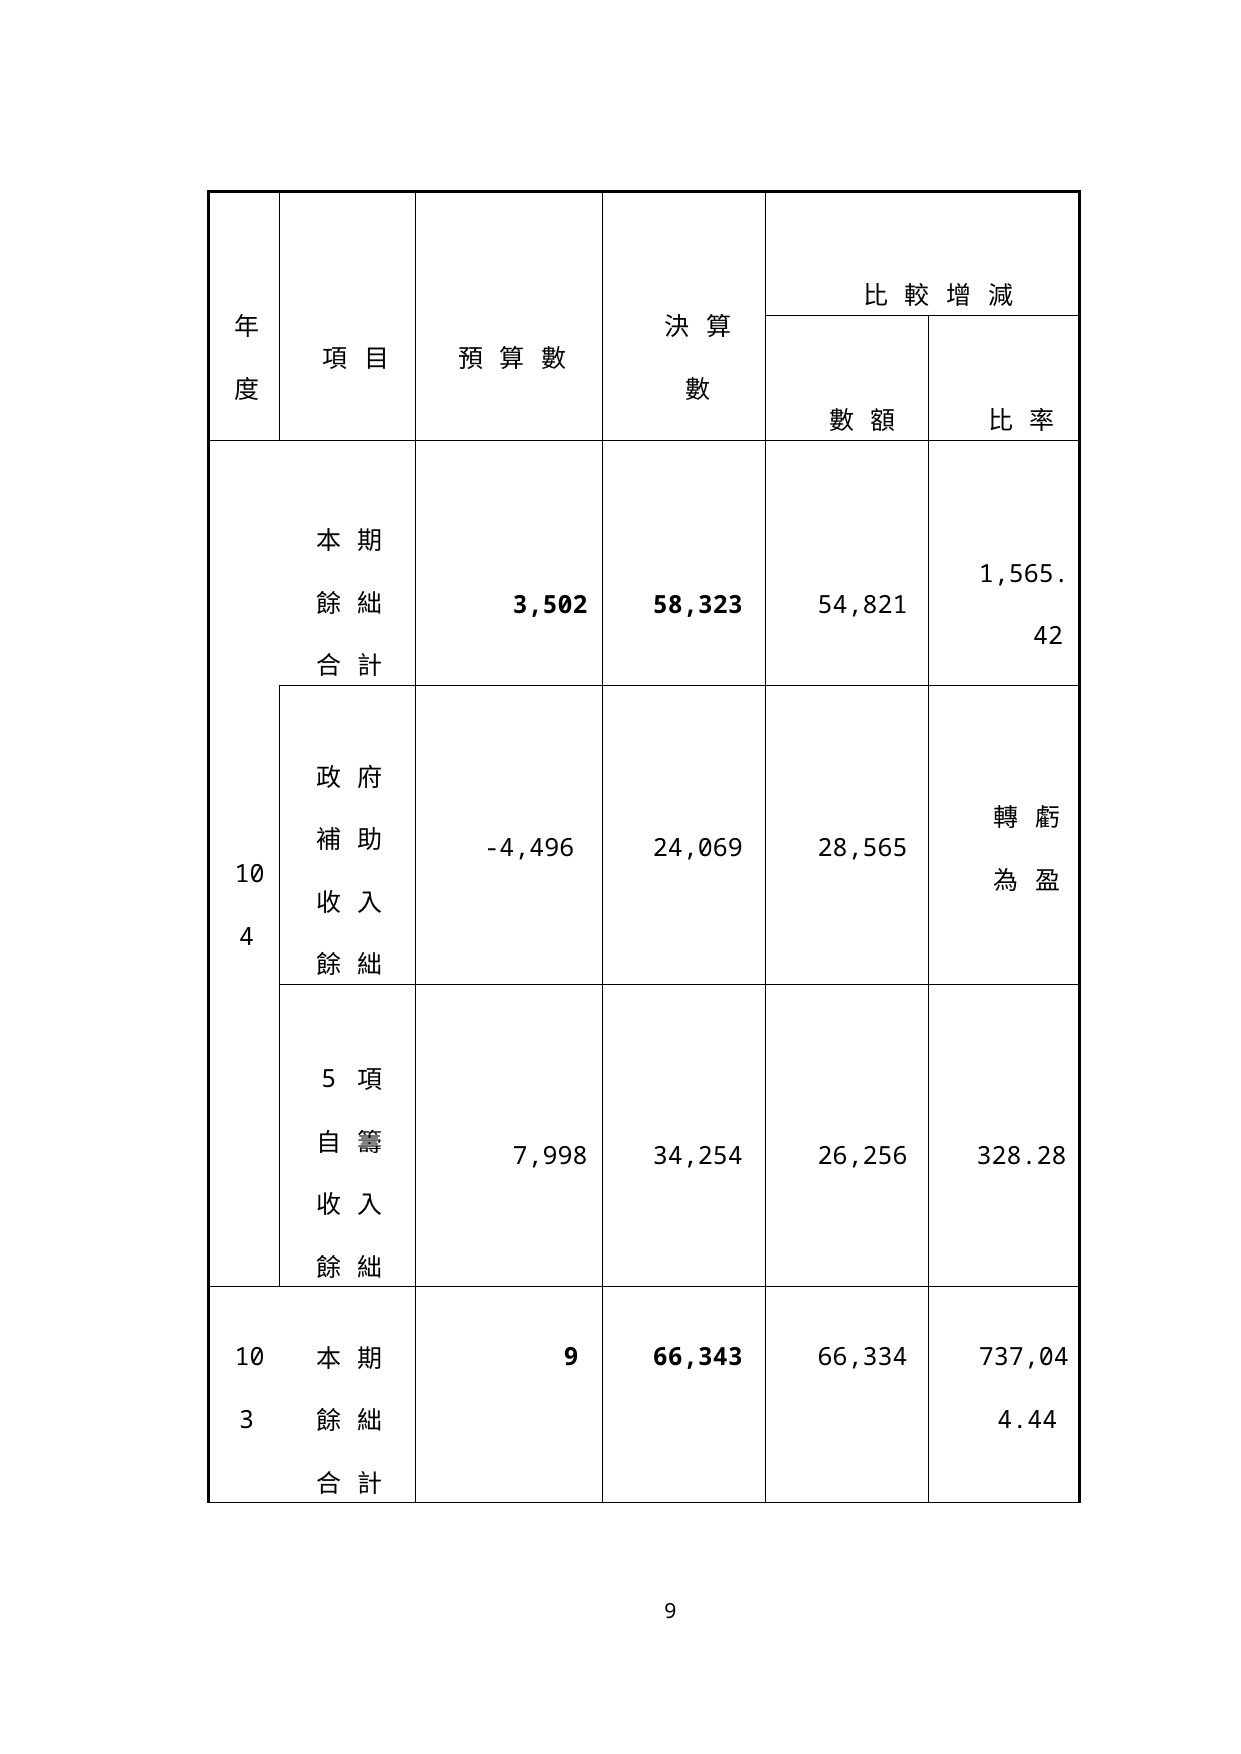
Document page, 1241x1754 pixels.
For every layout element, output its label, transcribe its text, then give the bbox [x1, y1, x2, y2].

table_header 年度 [210, 193, 279, 439]
table_header 預算數 [416, 193, 602, 439]
table_cell 本期餘絀合計 [280, 441, 415, 684]
table_cell 58,323 [603, 441, 765, 684]
table_cell 328.28 [929, 985, 1078, 1286]
table_cell 3,502 [416, 441, 602, 684]
table_cell 54,821 [766, 441, 928, 684]
table_cell 34,254 [603, 985, 765, 1286]
table_cell 103 [210, 1287, 279, 1502]
table_cell 26,256 [766, 985, 928, 1286]
table_cell 104 [210, 441, 279, 1286]
table_header 項目 [280, 193, 415, 439]
table_cell 5項自籌收入餘絀 [280, 985, 415, 1286]
table_cell 737,044.44 [929, 1287, 1078, 1502]
table_cell 數額 [766, 316, 928, 439]
table_cell 本期餘絀合計 [280, 1287, 415, 1502]
table_cell 66,343 [603, 1287, 765, 1502]
table_header 決算數 [603, 193, 765, 439]
table_cell 7,998 [416, 985, 602, 1286]
table_cell 24,069 [603, 686, 765, 984]
table_cell 政府補助收入餘絀 [280, 686, 415, 984]
table_cell 9 [416, 1287, 602, 1502]
table_cell 28,565 [766, 686, 928, 984]
table_cell 比率 [929, 316, 1078, 439]
table_cell -4,496 [416, 686, 602, 984]
table_cell 轉虧為盈 [929, 686, 1078, 984]
table_cell 66,334 [766, 1287, 928, 1502]
table_header 比較增減 [766, 193, 1078, 314]
table_cell 1,565.42 [929, 441, 1078, 684]
